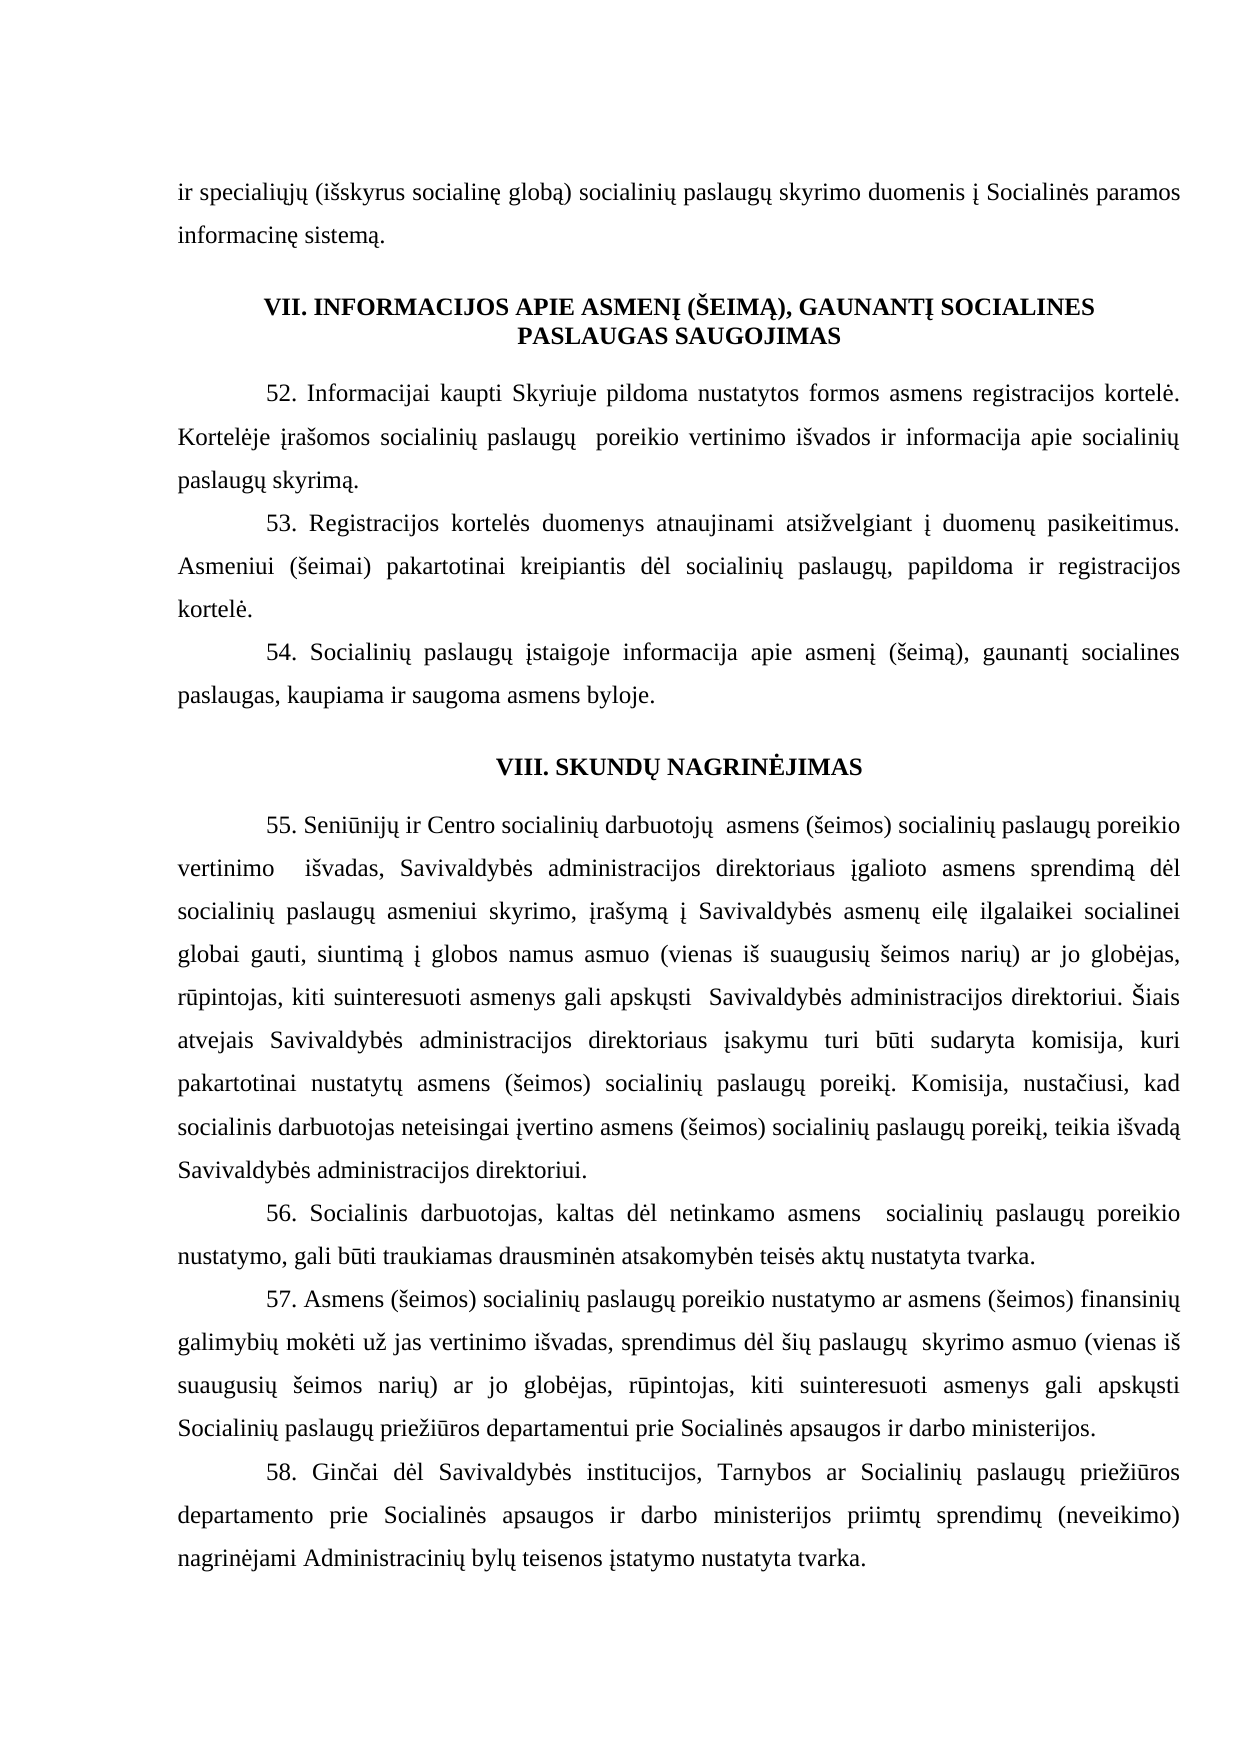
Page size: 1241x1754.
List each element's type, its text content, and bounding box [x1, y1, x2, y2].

text 58. Ginčai dėl Savivaldybės institucijos, Tarnybos ar Socialinių paslaugų priežiūros departamento prie Socialinės apsaugos ir darbo ministerijos priimtų sprendimų (neveikimo) nagrinėjami Administracinių bylų teisenos įstatymo nustatyta tvarka. [177, 1457, 1181, 1572]
text 52. Informacijai kaupti Skyriuje pildoma nustatytos formos asmens registracijos kortelė. Kortelėje įrašomos socialinių paslaugų poreikio vertinimo išvados ir informacija apie socialinių paslaugų skyrimą. [177, 378, 1181, 493]
text VIII. SKUNDŲ NAGRINĖJIMAS [177, 752, 1181, 781]
text 53. Registracijos kortelės duomenys atnaujinami atsižvelgiant į duomenų pasikeitimus. Asmeniui (šeimai) pakartotinai kreipiantis dėl socialinių paslaugų, papildoma ir registracijos kortelė. [177, 508, 1181, 623]
text PASLAUGAS SAUGOJIMAS [177, 321, 1181, 350]
text 54. Socialinių paslaugų įstaigoje informacija apie asmenį (šeimą), gaunantį socialines paslaugas, kaupiama ir saugoma asmens byloje. [177, 637, 1181, 709]
text 57. Asmens (šeimos) socialinių paslaugų poreikio nustatymo ar asmens (šeimos) finansinių galimybių mokėti už jas vertinimo išvadas, sprendimus dėl šių paslaugų skyrimo asmuo (vienas iš suaugusių šeimos narių) ar jo globėjas, rūpintojas, kiti suinteresuoti asmenys gali apskųsti Socialinių paslaugų priežiūros departamentui prie Socialinės apsaugos ir darbo ministerijos. [177, 1284, 1181, 1442]
text 56. Socialinis darbuotojas, kaltas dėl netinkamo asmens socialinių paslaugų poreikio nustatymo, gali būti traukiamas drausminėn atsakomybėn teisės aktų nustatyta tvarka. [177, 1198, 1181, 1270]
text VII. INFORMACIJOS APIE ASMENĮ (ŠEIMĄ), GAUNANTĮ SOCIALINES [177, 292, 1181, 321]
text 55. Seniūnijų ir Centro socialinių darbuotojų asmens (šeimos) socialinių paslaugų poreikio vertinimo išvadas, Savivaldybės administracijos direktoriaus įgalioto asmens sprendimą dėl socialinių paslaugų asmeniui skyrimo, įrašymą į Savivaldybės asmenų eilę ilgalaikei socialinei globai gauti, siuntimą į globos namus asmuo (vienas iš suaugusių šeimos narių) ar jo globėjas, rūpintojas, kiti suinteresuoti asmenys gali apskųsti Savivaldybės administracijos direktoriui. Šiais atvejais Savivaldybės administracijos direktoriaus įsakymu turi būti sudaryta komisija, kuri pakartotinai nustatytų asmens (šeimos) socialinių paslaugų poreikį. Komisija, nustačiusi, kad socialinis darbuotojas neteisingai įvertino asmens (šeimos) socialinių paslaugų poreikį, teikia išvadą Savivaldybės administracijos direktoriui. [177, 810, 1181, 1183]
text ir specialiųjų (išskyrus socialinę globą) socialinių paslaugų skyrimo duomenis į Socialinės paramos informacinę sistemą. [177, 177, 1181, 249]
